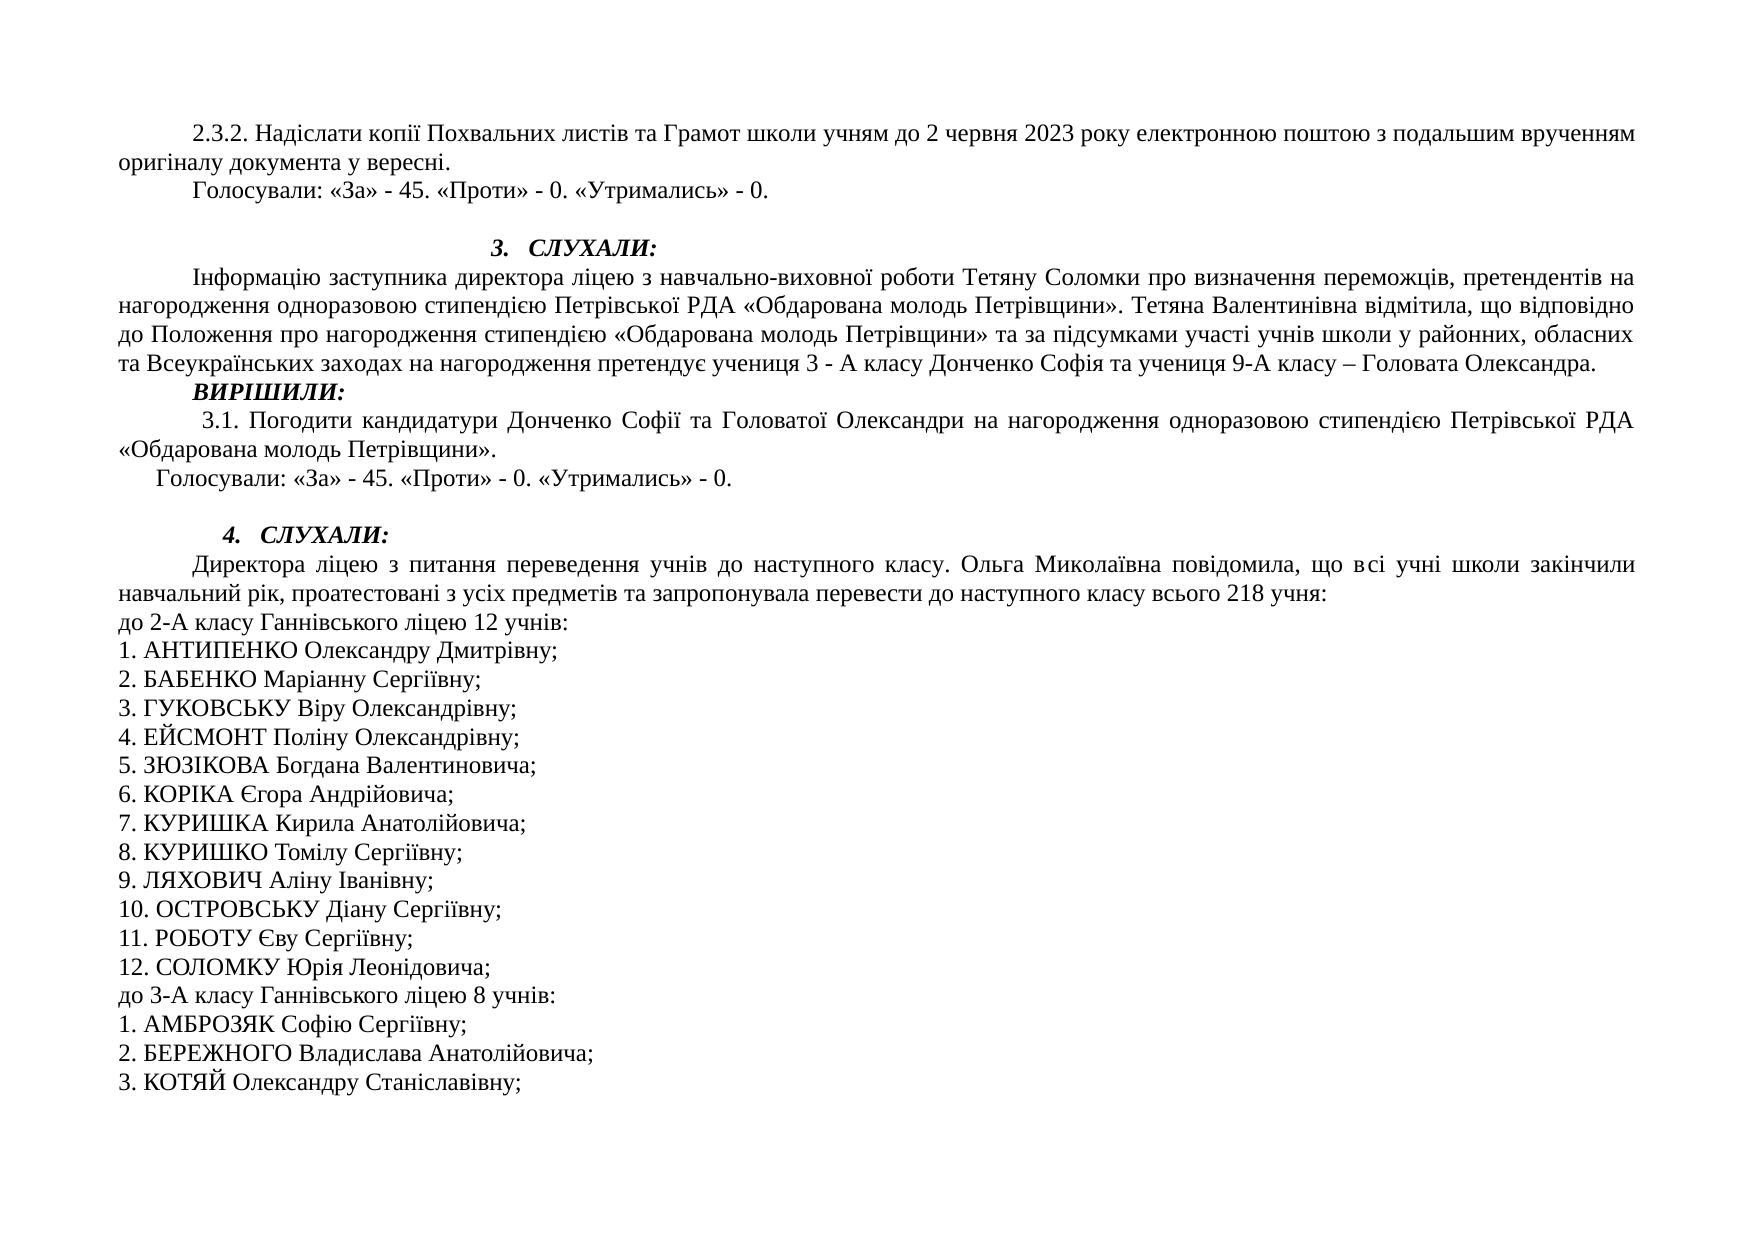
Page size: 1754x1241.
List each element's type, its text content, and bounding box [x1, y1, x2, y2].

text 2. БАБЕНКО Маріанну Сергіївну; [118, 664, 1636, 693]
text 2.3.2. Надіслати копії Похвальних листів та Грамот школи учням до 2 червня 2023 року електронною поштою з подальшим врученням оригіналу документа у вересні. [118, 118, 1636, 176]
text ВИРІШИЛИ: [118, 377, 1636, 406]
text 3. ГУКОВСЬКУ Віру Олександрівну; [118, 693, 1636, 722]
text 7. КУРИШКА Кирила Анатолійовича; [118, 808, 1636, 837]
text Директора ліцею з питання переведення учнів до наступного класу. Ольга Миколаївна повідомила, що всі учні школи закінчили навчальний рік, проатестовані з усіх предметів та запропонувала перевести до наступного класу всього 218 учня: [118, 549, 1636, 607]
text до 3-А класу Ганнівського ліцею 8 учнів: [118, 981, 1636, 1009]
text 9. ЛЯХОВИЧ Аліну Іванівну; [118, 866, 1636, 894]
text 10. ОСТРОВСЬКУ Діану Сергіївну; [118, 894, 1636, 923]
text до 2-А класу Ганнівського ліцею 12 учнів: [118, 607, 1636, 636]
text 1. АНТИПЕНКО Олександру Дмитрівну; [118, 636, 1636, 664]
list СЛУХАЛИ: [223, 521, 1636, 549]
text 8. КУРИШКО Томілу Сергіївну; [118, 837, 1636, 866]
text Голосували: «За» - 45. «Проти» - 0. «Утримались» - 0. [156, 463, 1636, 492]
text Голосували: «За» - 45. «Проти» - 0. «Утримались» - 0. [118, 176, 1636, 204]
list СЛУХАЛИ: [417, 233, 1636, 262]
text 3. КОТЯЙ Олександру Станіславівну; [118, 1067, 1636, 1096]
text 4. ЕЙСМОНТ Поліну Олександрівну; [118, 722, 1636, 751]
text 1. АМБРОЗЯК Софію Сергіївну; [118, 1009, 1636, 1038]
text 3.1. Погодити кандидатури Донченко Софії та Головатої Олександри на нагородження одноразовою стипендією Петрівської РДА «Обдарована молодь Петрівщини». [118, 406, 1636, 463]
text Інформацію заступника директора ліцею з навчально-виховної роботи Тетяну Соломки про визначення переможців, претендентів на нагородження одноразовою стипендією Петрівської РДА «Обдарована молодь Петрівщини». Тетяна Валентинівна відмітила, що відповідно до Положення про нагородження стипендією «Обдарована молодь Петрівщини» та за підсумками участі учнів школи у районних, обласних та Всеукраїнських заходах на нагородження претендує учениця 3 - А класу Донченко Софія та учениця 9-А класу – Головата Олександра. [118, 262, 1636, 377]
text 11. РОБОТУ Єву Сергіївну; [118, 923, 1636, 952]
text 2. БЕРЕЖНОГО Владислава Анатолійовича; [118, 1038, 1636, 1067]
text 6. КОРІКА Єгора Андрійовича; [118, 779, 1636, 808]
text 5. ЗЮЗІКОВА Богдана Валентиновича; [118, 751, 1636, 779]
text 12. СОЛОМКУ Юрія Леонідовича; [118, 952, 1636, 981]
